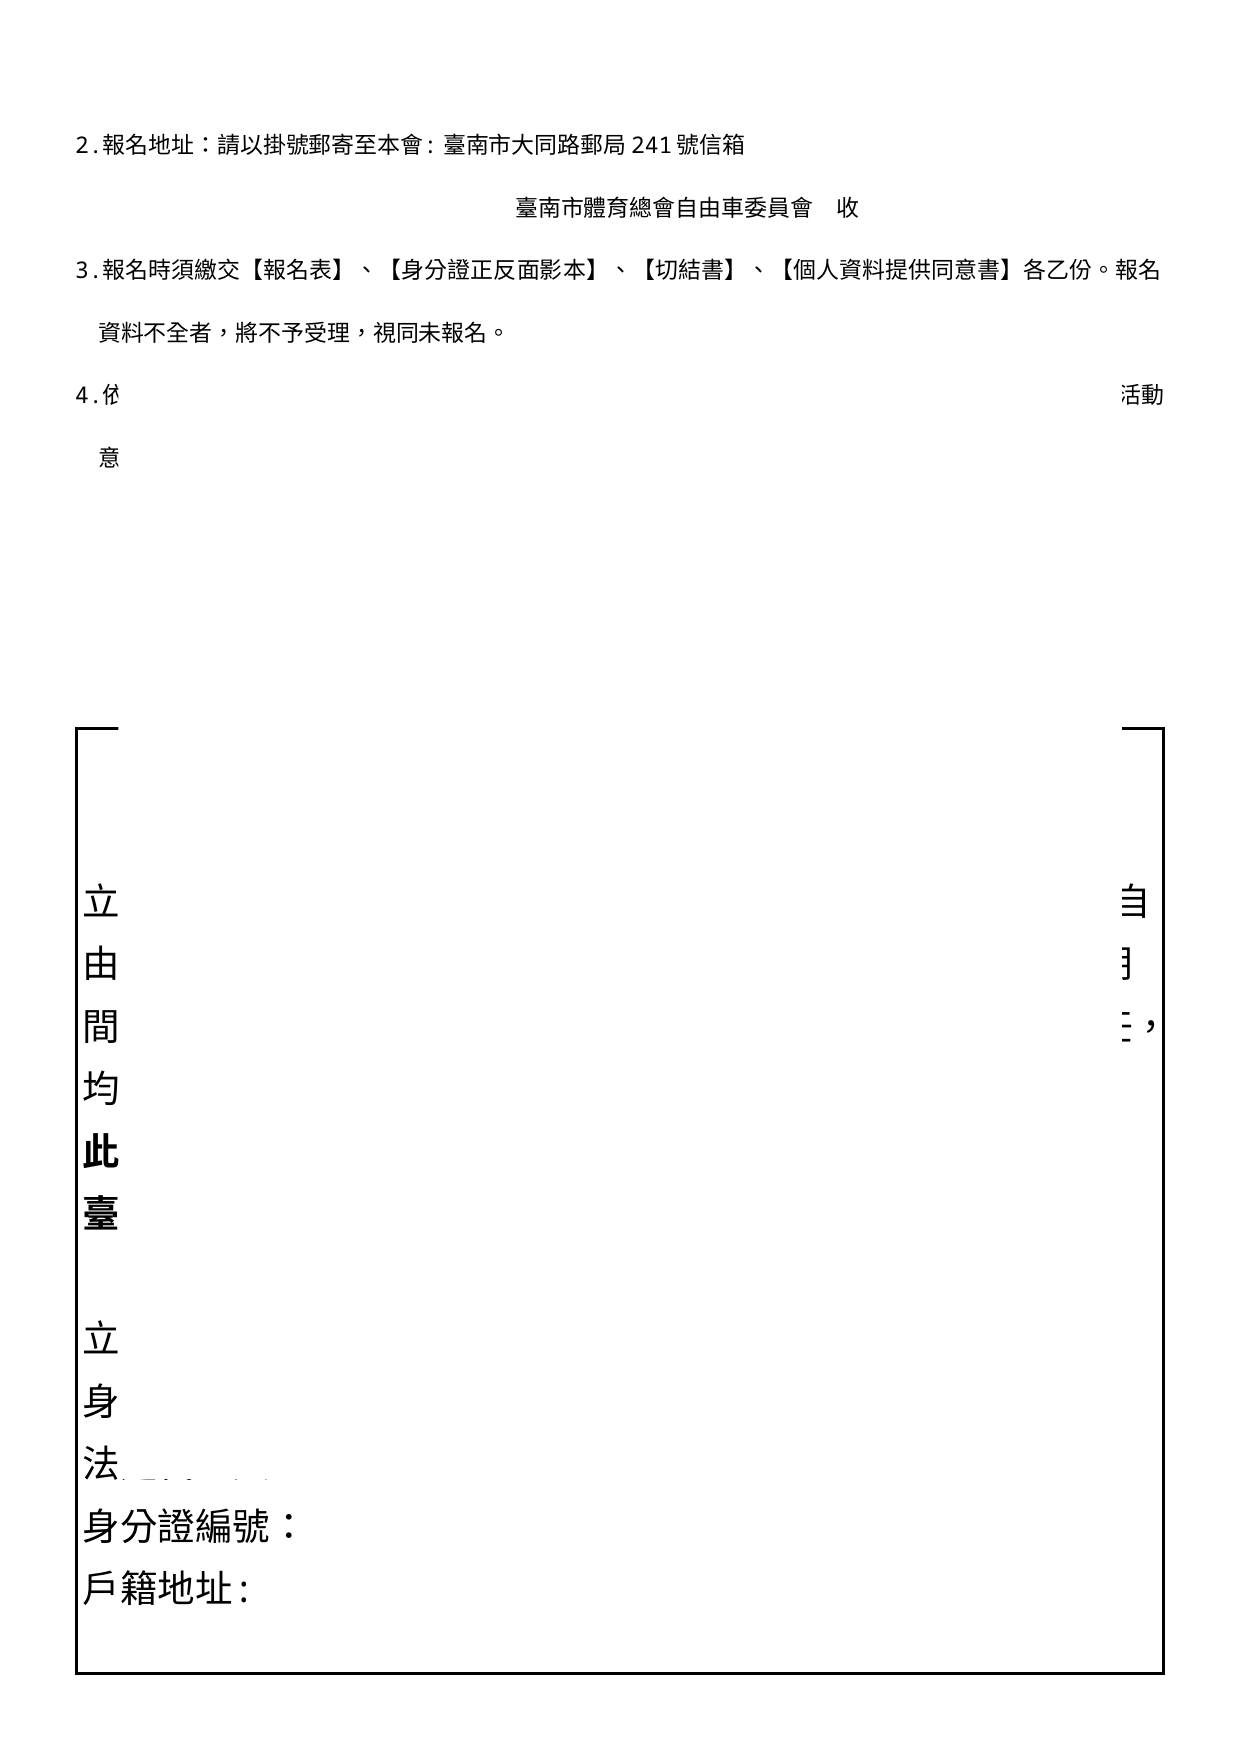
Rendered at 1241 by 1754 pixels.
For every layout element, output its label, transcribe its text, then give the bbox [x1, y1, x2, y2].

text 立切結書人 同意參加【112年全國運動會臺南市自由車代表隊計畫】，並已充分了解競賽規程相關規定，於比賽期間，如發生意外之情事為非大會因素所導致，則一切損失與責任，均由立切結書人負責，並願意放棄申訴抗辯權。 [1122, 852, 1162, 1102]
text 切 結 書 [1122, 730, 1162, 852]
text 臺南市體育總會自由車委員會 [1122, 1164, 1162, 1232]
text 臺南市體育總會自由車委員會 [78, 1164, 118, 1232]
text 4.依國際自由車總會（UCI）安全條例之規定，凡參加比賽之選手，必須自行辦理保險，大會另有投保活動意外險。 [75, 352, 118, 477]
text 立切結書人 同意參加【112年全國運動會臺南市自由車代表隊計畫】，並已充分了解競賽規程相關規定，於比賽期間，如發生意外之情事為非大會因素所導致，則一切損失與責任，均由立切結書人負責，並願意放棄申訴抗辯權。 [78, 852, 118, 1102]
text 此致 [78, 1102, 118, 1164]
text 戶籍地址: [78, 1539, 1162, 1672]
list 報名時須繳交【報名表】、【身分證正反面影本】、【切結書】、【個人資料提供同意書】各乙份。報名資料不全者，將不予受理，視同未報名。 [75, 227, 1165, 352]
text 切 結 書 [78, 730, 118, 852]
text 2.報名地址：請以掛號郵寄至本會: 臺南市大同路郵局241號信箱 [75, 102, 1165, 164]
text 身分證編號： [1122, 1352, 1162, 1414]
text 身分證編號： [78, 1477, 1162, 1539]
text 法定代理人： [78, 1414, 118, 1477]
text 法定代理人： [1122, 1414, 1162, 1477]
text 立切結書人： [1122, 1289, 1162, 1352]
text 此致 [1122, 1102, 1162, 1164]
text 身分證編號： [78, 1352, 118, 1414]
text 臺南市體育總會自由車委員會 收 [75, 164, 1165, 227]
text 4.依國際自由車總會（UCI）安全條例之規定，凡參加比賽之選手，必須自行辦理保險，大會另有投保活動意外險。 [1122, 352, 1165, 477]
text 立切結書人： [78, 1289, 118, 1352]
